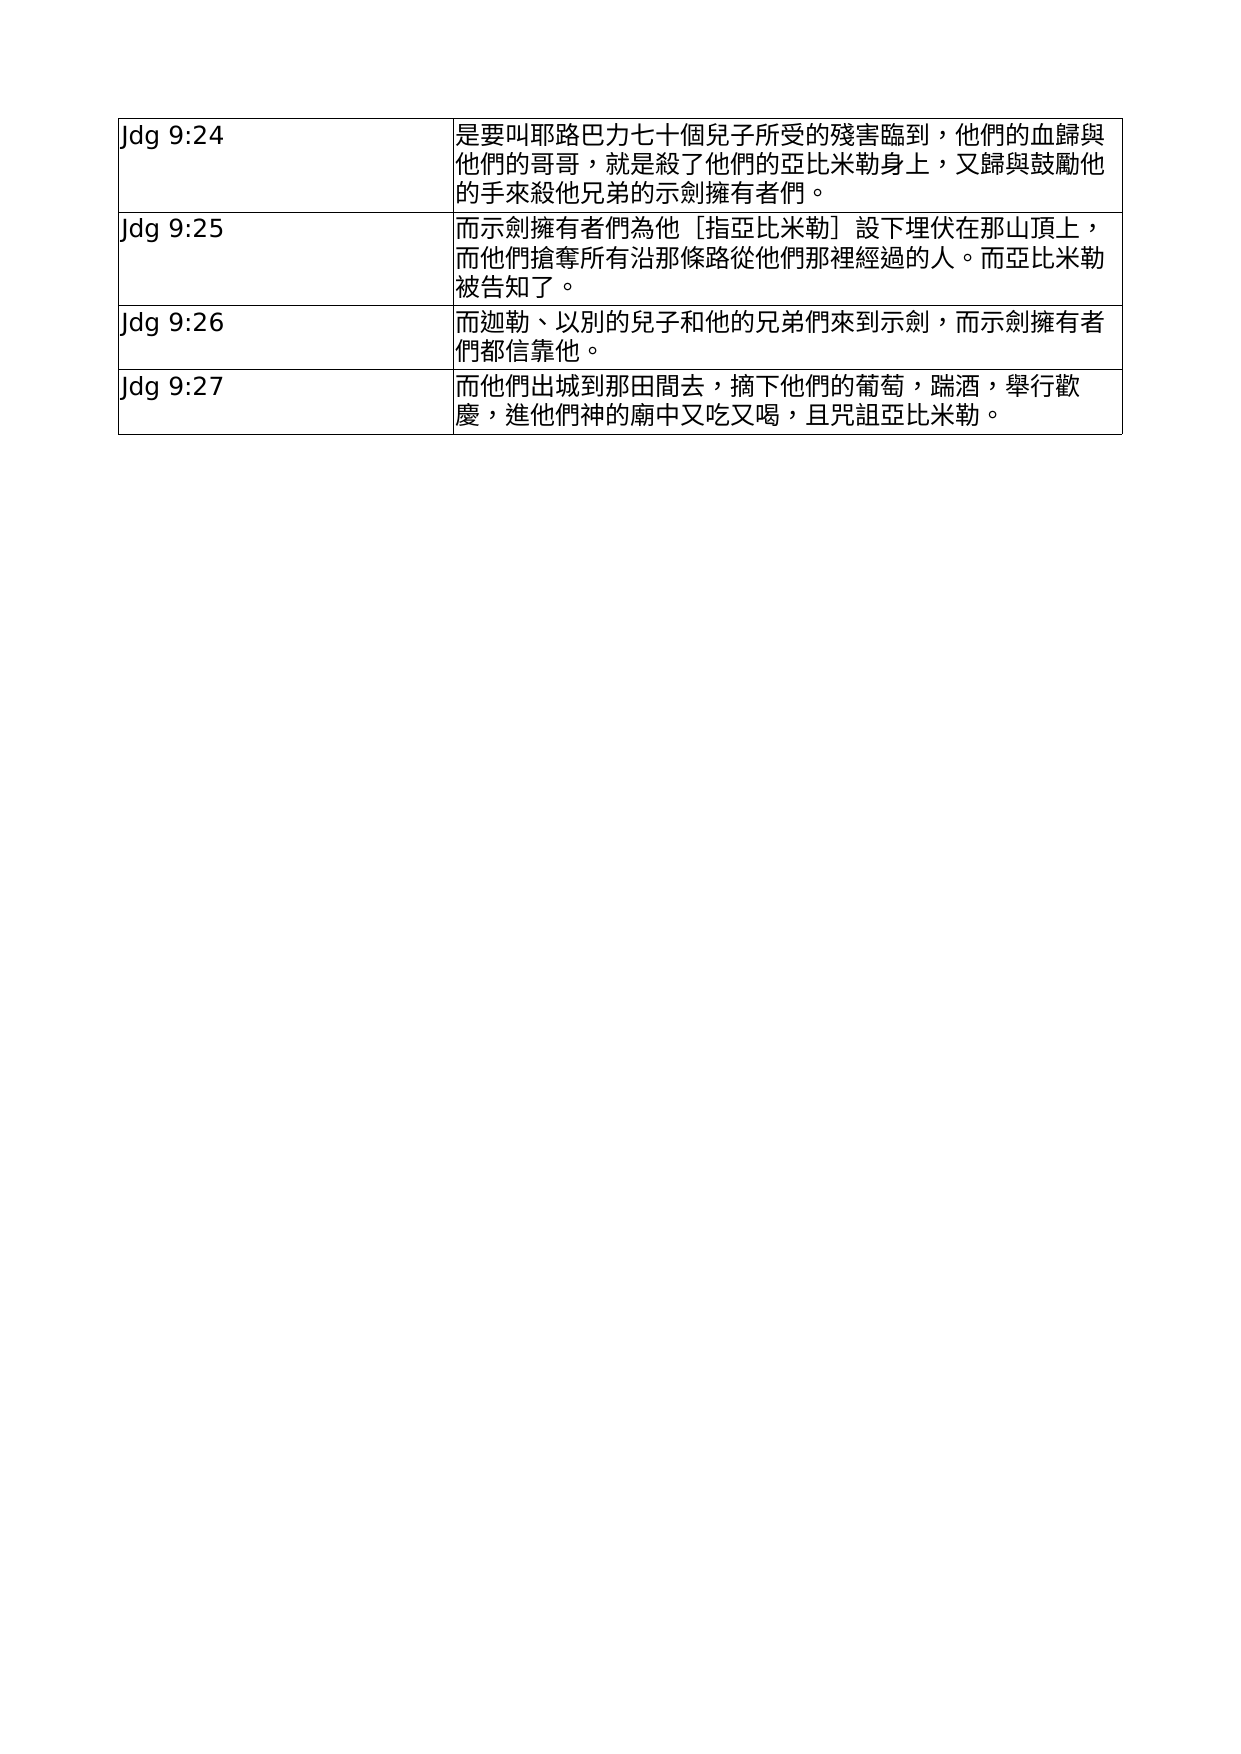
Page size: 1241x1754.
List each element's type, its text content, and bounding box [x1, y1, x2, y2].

table_cell 而示劍擁有者們為他［指亞比米勒］設下埋伏在那山頂上，而他們搶奪所有沿那條路從他們那裡經過的人。而亞比米勒被告知了。 [454, 213, 1122, 305]
table_cell 而迦勒、以別的兒子和他的兄弟們來到示劍，而示劍擁有者們都信靠他。 [454, 306, 1122, 369]
table_cell Jdg 9:27 [119, 370, 453, 433]
table_cell 而他們出城到那田間去，摘下他們的葡萄，踹酒，舉行歡慶，進他們神的廟中又吃又喝，且咒詛亞比米勒。 [454, 370, 1122, 433]
table_cell 是要叫耶路巴力七十個兒子所受的殘害臨到，他們的血歸與他們的哥哥，就是殺了他們的亞比米勒身上，又歸與鼓勵他的手來殺他兄弟的示劍擁有者們。 [454, 119, 1122, 212]
table_cell Jdg 9:26 [119, 306, 453, 369]
table_cell Jdg 9:24 [119, 119, 453, 212]
table_cell Jdg 9:25 [119, 213, 453, 305]
